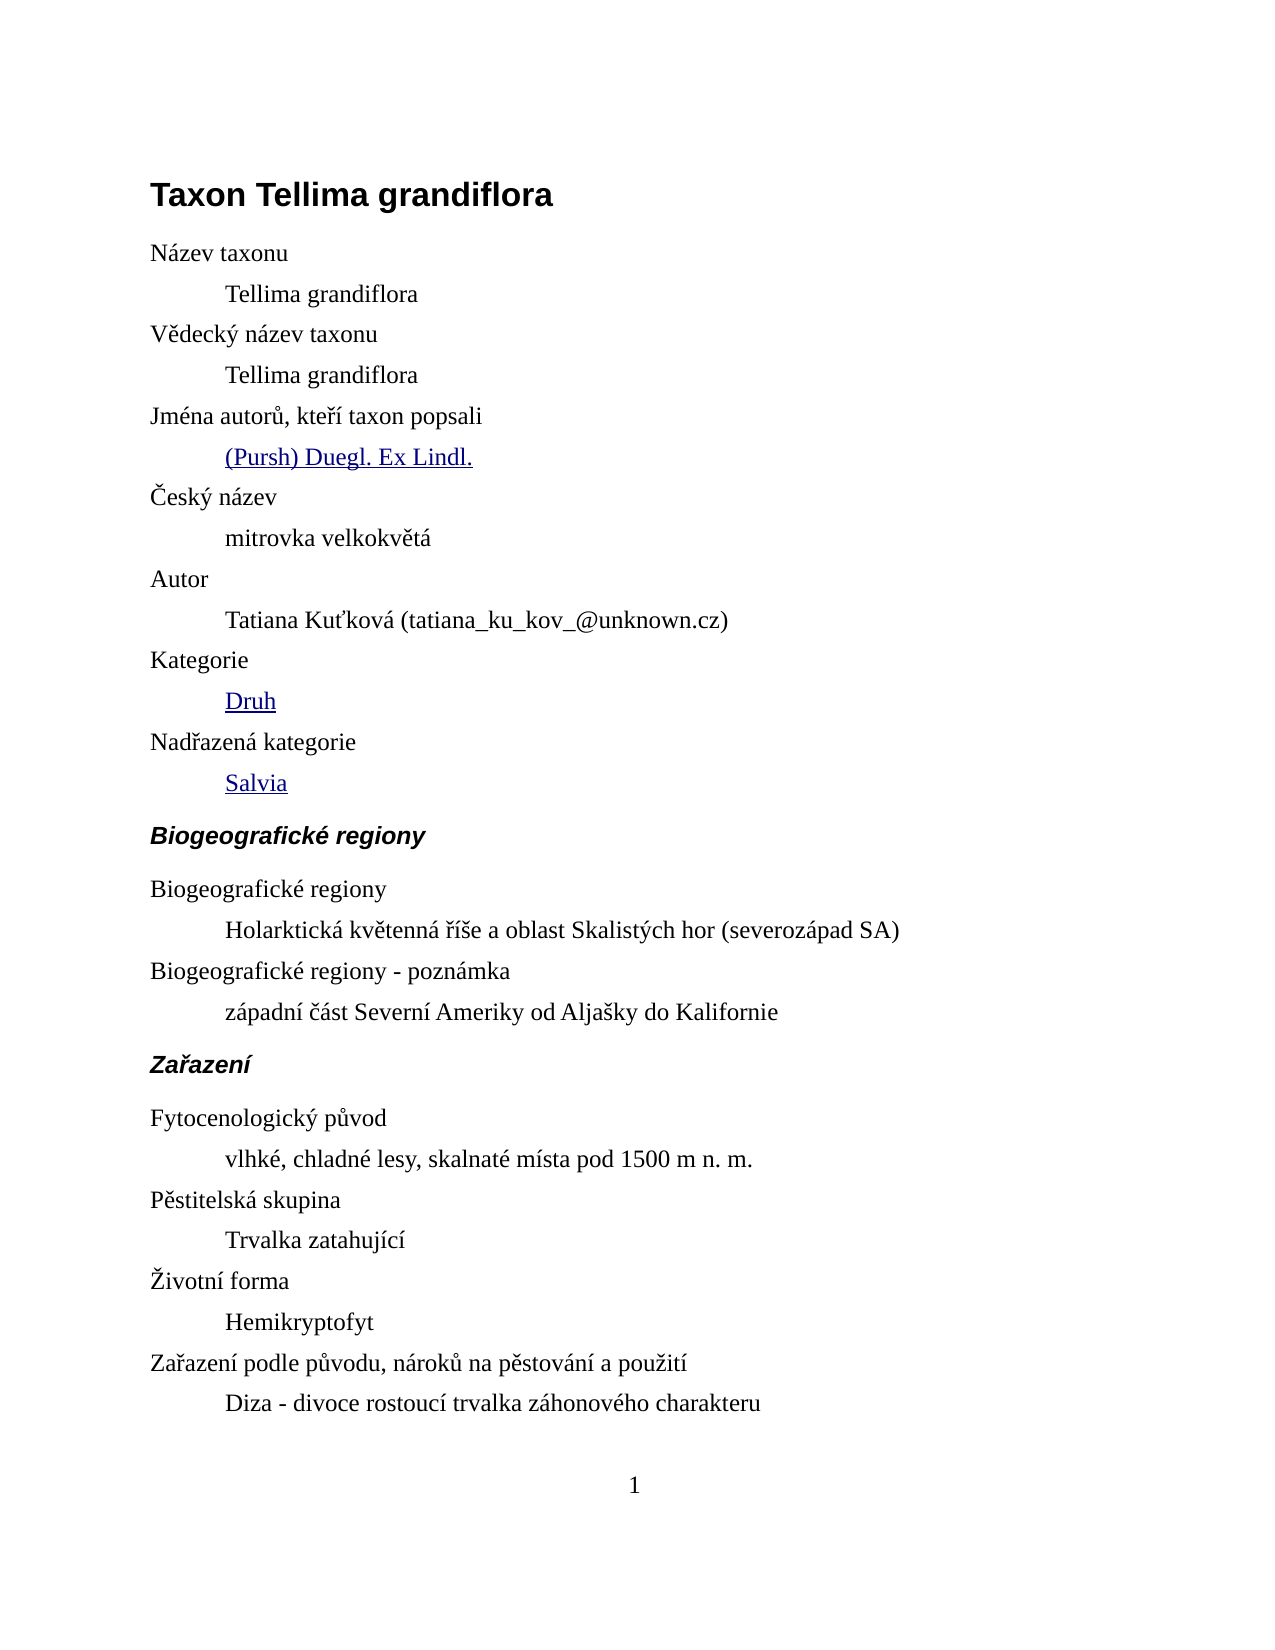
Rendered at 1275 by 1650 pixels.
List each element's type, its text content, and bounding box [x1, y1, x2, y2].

text Nadřazená kategorie [150, 727, 1125, 756]
text Český název [150, 482, 1125, 511]
subtitle Biogeografické regiony [150, 821, 1125, 850]
text Biogeografické regiony - poznámka [150, 956, 1125, 984]
text (Pursh) Duegl. Ex Lindl. [225, 442, 1125, 471]
text Autor [150, 564, 1125, 593]
text Salvia [225, 768, 1125, 796]
text Tellima grandiflora [225, 360, 1125, 389]
text Vědecký název taxonu [150, 319, 1125, 348]
text Tatiana Kuťková (tatiana_ku_kov_@unknown.cz) [225, 605, 1125, 633]
subtitle Zařazení [150, 1050, 1125, 1079]
text Kategorie [150, 645, 1125, 674]
text Životní forma [150, 1266, 1125, 1295]
text Druh [225, 686, 1125, 715]
text Fytocenologický původ [150, 1103, 1125, 1132]
text Holarktická květenná říše a oblast Skalistých hor (severozápad SA) [225, 915, 1125, 944]
text západní část Severní Ameriky od Aljašky do Kalifornie [225, 997, 1125, 1025]
text Biogeografické regiony [150, 874, 1125, 903]
text mitrovka velkokvětá [225, 523, 1125, 552]
text vlhké, chladné lesy, skalnaté místa pod 1500 m n. m. [225, 1144, 1125, 1173]
text Diza - divoce rostoucí trvalka záhonového charakteru [225, 1388, 1125, 1417]
text Tellima grandiflora [225, 279, 1125, 308]
text Trvalka zatahující [225, 1226, 1125, 1254]
subtitle Taxon Tellima grandiflora [150, 175, 1125, 214]
text Název taxonu [150, 238, 1125, 267]
text Jména autorů, kteří taxon popsali [150, 401, 1125, 430]
text Hemikryptofyt [225, 1307, 1125, 1336]
text Zařazení podle původu, nároků na pěstování a použití [150, 1348, 1125, 1376]
text Pěstitelská skupina [150, 1185, 1125, 1213]
